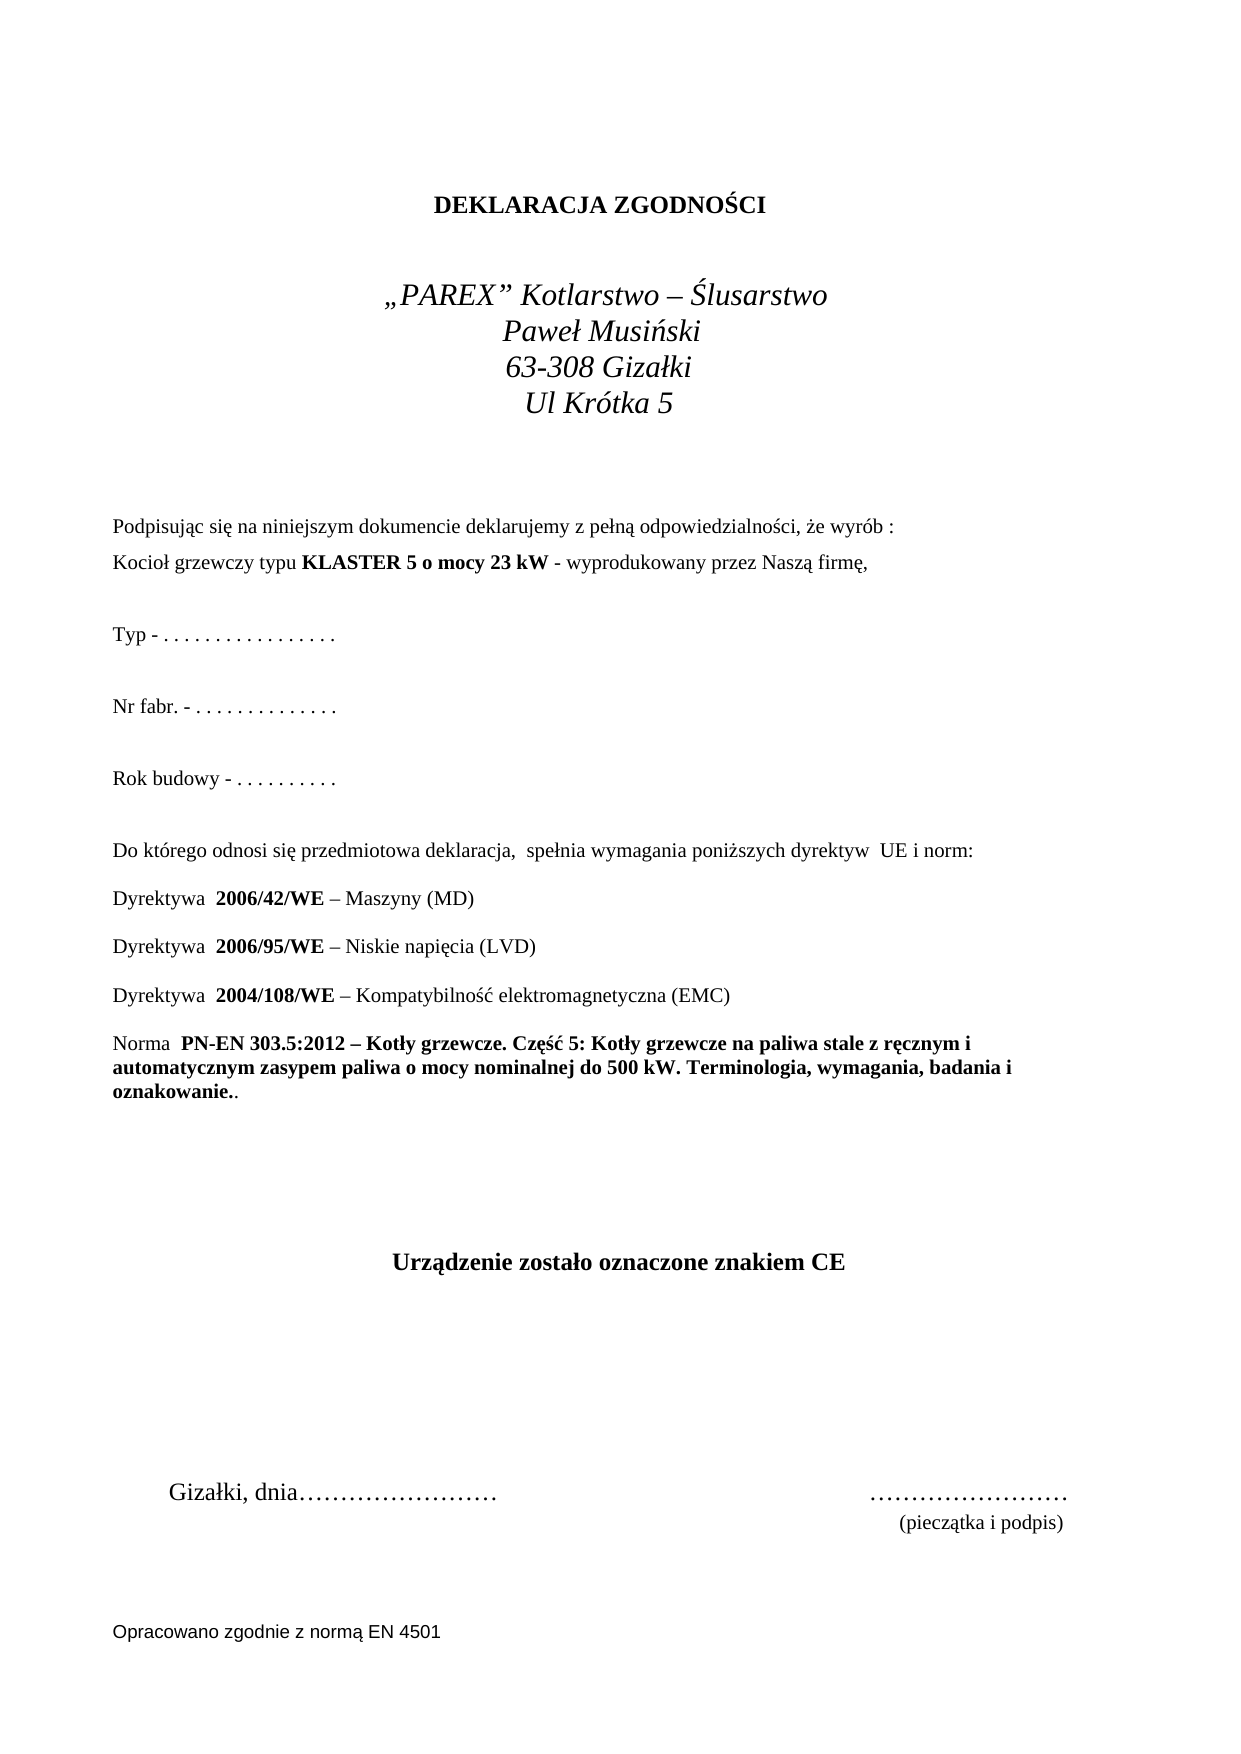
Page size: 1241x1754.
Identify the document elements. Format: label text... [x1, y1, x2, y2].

subtitle „PAREX” Kotlarstwo – Ślusarstwo [112, 276, 1087, 312]
subtitle 63-308 Gizałki [112, 348, 1087, 384]
text Urządzenie zostało oznaczone znakiem CE [150, 1247, 1087, 1276]
text Norma PN-EN 303.5:2012 – Kotły grzewcze. Część 5: Kotły grzewcze na paliwa stale z ręcznym i automatycznym zasypem paliwa o mocy nominalnej do 500 kW. Terminologia, wymagania, badania i oznakowanie.. [112, 1031, 1087, 1103]
text Opracowano zgodnie z normą EN 4501 [112, 1621, 1087, 1643]
text Gizałki, dnia…………………… …………………… (pieczątka i podpis) [150, 1477, 1087, 1535]
text Kocioł grzewczy typu KLASTER 5 o mocy 23 kW - wyprodukowany przez Naszą firmę, [112, 549, 1087, 574]
text Dyrektywa 2006/42/WE – Maszyny (MD) [112, 886, 1087, 910]
text Podpisując się na niniejszym dokumencie deklarujemy z pełną odpowiedzialności, że wyrób : [112, 513, 1087, 538]
text Rok budowy - . . . . . . . . . . [112, 766, 1087, 790]
text Nr fabr. - . . . . . . . . . . . . . . [112, 694, 1087, 718]
text Dyrektywa 2004/108/WE – Kompatybilność elektromagnetyczna (EMC) [112, 983, 1087, 1007]
text Do którego odnosi się przedmiotowa deklaracja, spełnia wymagania poniższych dyrektyw UE i norm: [112, 838, 1087, 862]
subtitle DEKLARACJA ZGODNOŚCI [112, 190, 1087, 219]
text Typ - . . . . . . . . . . . . . . . . . [112, 622, 1087, 646]
subtitle Ul Krótka 5 [112, 384, 1087, 420]
text Paweł Musiński [112, 312, 1087, 348]
text Dyrektywa 2006/95/WE – Niskie napięcia (LVD) [112, 934, 1087, 958]
